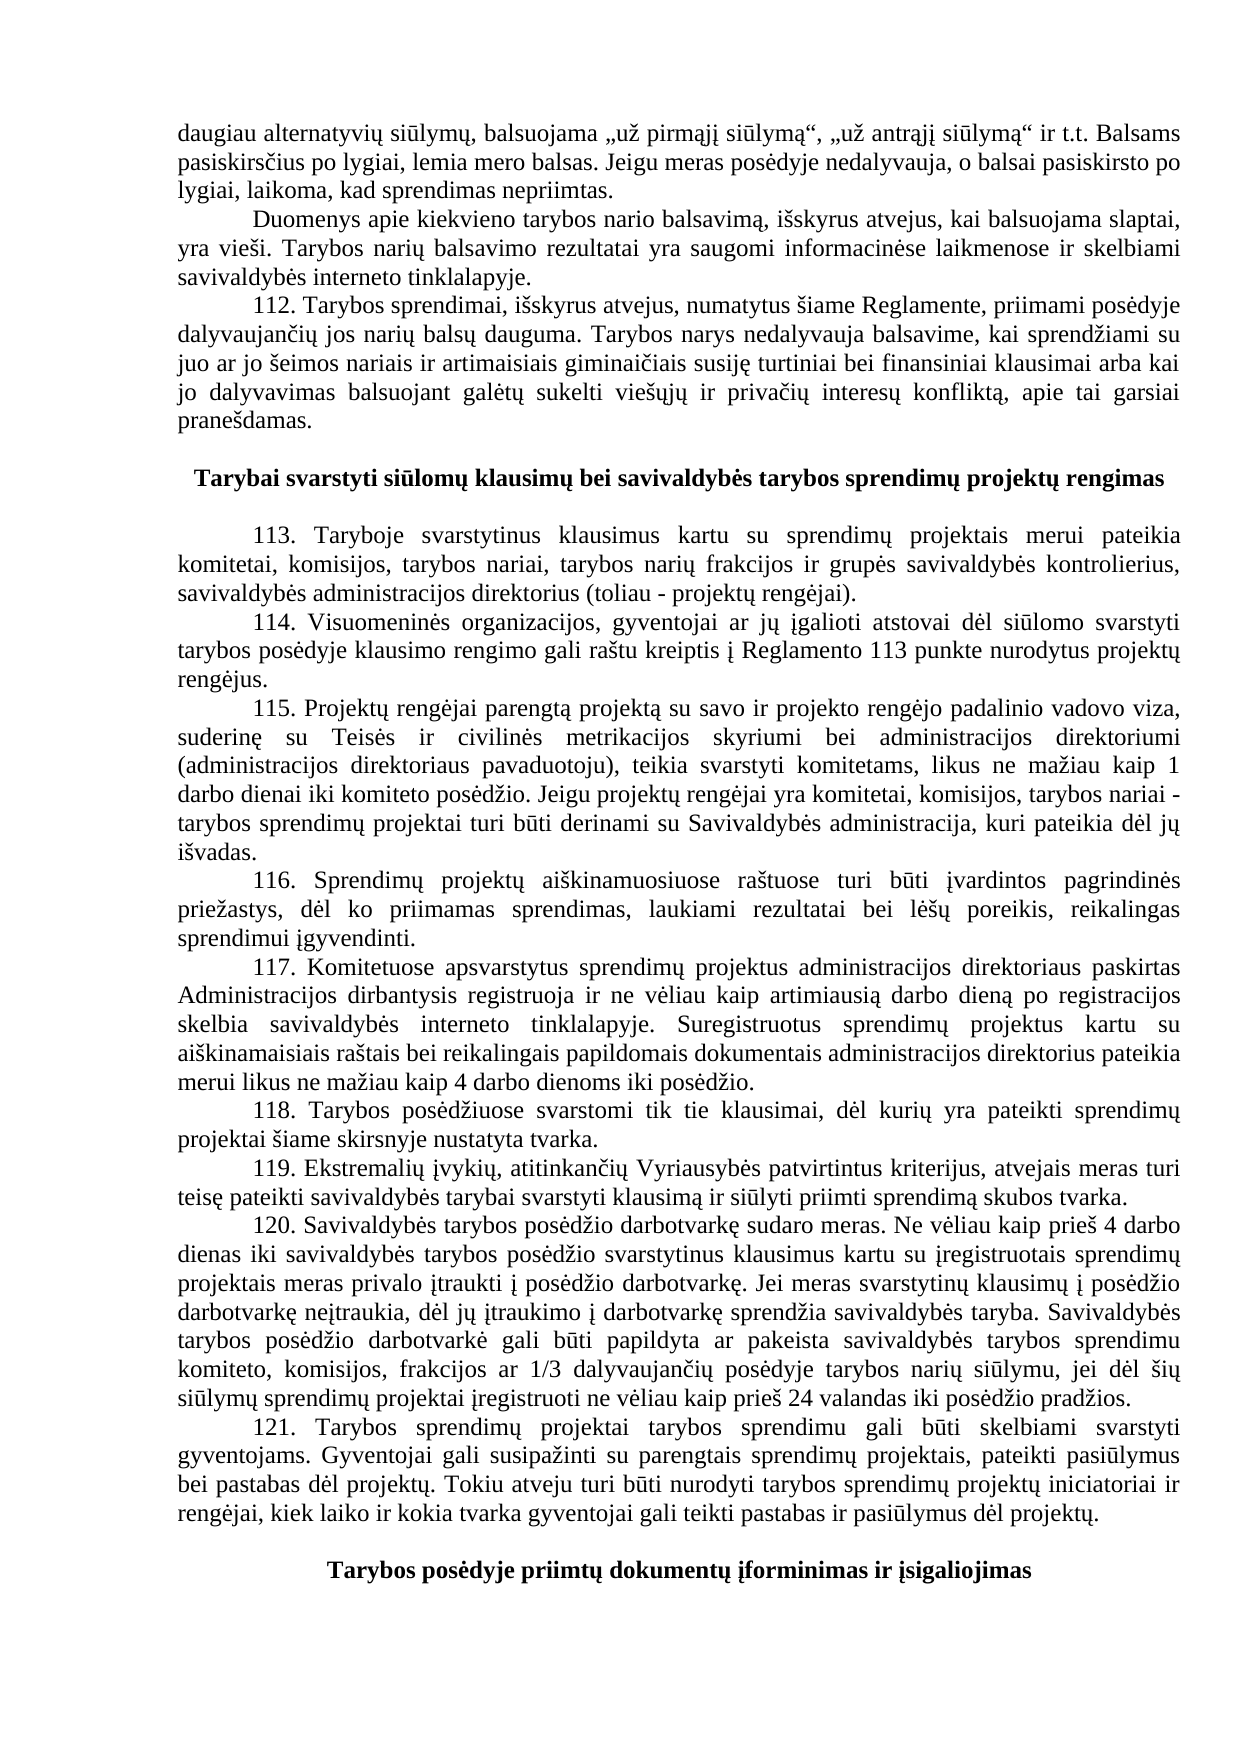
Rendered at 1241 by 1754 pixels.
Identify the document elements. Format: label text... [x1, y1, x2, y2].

text 112. Tarybos sprendimai, išskyrus atvejus, numatytus šiame Reglamente, priimami posėdyje dalyvaujančių jos narių balsų dauguma. Tarybos narys nedalyvauja balsavime, kai sprendžiami su juo ar jo šeimos nariais ir artimaisiais giminaičiais susiję turtiniai bei finansiniai klausimai arba kai jo dalyvavimas balsuojant galėtų sukelti viešųjų ir privačių interesų konfliktą, apie tai garsiai pranešdamas. [177, 291, 1181, 434]
text 117. Komitetuose apsvarstytus sprendimų projektus administracijos direktoriaus paskirtas Administracijos dirbantysis registruoja ir ne vėliau kaip artimiausią darbo dieną po registracijos skelbia savivaldybės interneto tinklalapyje. Suregistruotus sprendimų projektus kartu su aiškinamaisiais raštais bei reikalingais papildomais dokumentais administracijos direktorius pateikia merui likus ne mažiau kaip 4 darbo dienoms iki posėdžio. [177, 952, 1181, 1096]
text 114. Visuomeninės organizacijos, gyventojai ar jų įgalioti atstovai dėl siūlomo svarstyti tarybos posėdyje klausimo rengimo gali raštu kreiptis į Reglamento 113 punkte nurodytus projektų rengėjus. [177, 607, 1181, 693]
text 119. Ekstremalių įvykių, atitinkančių Vyriausybės patvirtintus kriterijus, atvejais meras turi teisę pateikti savivaldybės tarybai svarstyti klausimą ir siūlyti priimti sprendimą skubos tvarka. [177, 1153, 1181, 1211]
text 113. Taryboje svarstytinus klausimus kartu su sprendimų projektais merui pateikia komitetai, komisijos, tarybos nariai, tarybos narių frakcijos ir grupės savivaldybės kontrolierius, savivaldybės administracijos direktorius (toliau - projektų rengėjai). [177, 521, 1181, 607]
text Duomenys apie kiekvieno tarybos nario balsavimą, išskyrus atvejus, kai balsuojama slaptai, yra vieši. Tarybos narių balsavimo rezultatai yra saugomi informacinėse laikmenose ir skelbiami savivaldybės interneto tinklalapyje. [177, 204, 1181, 291]
text Tarybos posėdyje priimtų dokumentų įforminimas ir įsigaliojimas [177, 1556, 1181, 1584]
text Tarybai svarstyti siūlomų klausimų bei savivaldybės tarybos sprendimų projektų rengimas [177, 463, 1181, 492]
text daugiau alternatyvių siūlymų, balsuojama „už pirmąjį siūlymą“, „už antrąjį siūlymą“ ir t.t. Balsams pasiskirsčius po lygiai, lemia mero balsas. Jeigu meras posėdyje nedalyvauja, o balsai pasiskirsto po lygiai, laikoma, kad sprendimas nepriimtas. [177, 118, 1181, 204]
text 120. Savivaldybės tarybos posėdžio darbotvarkę sudaro meras. Ne vėliau kaip prieš 4 darbo dienas iki savivaldybės tarybos posėdžio svarstytinus klausimus kartu su įregistruotais sprendimų projektais meras privalo įtraukti į posėdžio darbotvarkę. Jei meras svarstytinų klausimų į posėdžio darbotvarkę neįtraukia, dėl jų įtraukimo į darbotvarkę sprendžia savivaldybės taryba. Savivaldybės tarybos posėdžio darbotvarkė gali būti papildyta ar pakeista savivaldybės tarybos sprendimu komiteto, komisijos, frakcijos ar 1/3 dalyvaujančių posėdyje tarybos narių siūlymu, jei dėl šių siūlymų sprendimų projektai įregistruoti ne vėliau kaip prieš 24 valandas iki posėdžio pradžios. [177, 1211, 1181, 1412]
text 121. Tarybos sprendimų projektai tarybos sprendimu gali būti skelbiami svarstyti gyventojams. Gyventojai gali susipažinti su parengtais sprendimų projektais, pateikti pasiūlymus bei pastabas dėl projektų. Tokiu atveju turi būti nurodyti tarybos sprendimų projektų iniciatoriai ir rengėjai, kiek laiko ir kokia tvarka gyventojai gali teikti pastabas ir pasiūlymus dėl projektų. [177, 1412, 1181, 1527]
text 115. Projektų rengėjai parengtą projektą su savo ir projekto rengėjo padalinio vadovo viza, suderinę su Teisės ir civilinės metrikacijos skyriumi bei administracijos direktoriumi (administracijos direktoriaus pavaduotoju), teikia svarstyti komitetams, likus ne mažiau kaip 1 darbo dienai iki komiteto posėdžio. Jeigu projektų rengėjai yra komitetai, komisijos, tarybos nariai - tarybos sprendimų projektai turi būti derinami su Savivaldybės administracija, kuri pateikia dėl jų išvadas. [177, 693, 1181, 866]
text 118. Tarybos posėdžiuose svarstomi tik tie klausimai, dėl kurių yra pateikti sprendimų projektai šiame skirsnyje nustatyta tvarka. [177, 1096, 1181, 1153]
text 116. Sprendimų projektų aiškinamuosiuose raštuose turi būti įvardintos pagrindinės priežastys, dėl ko priimamas sprendimas, laukiami rezultatai bei lėšų poreikis, reikalingas sprendimui įgyvendinti. [177, 866, 1181, 952]
